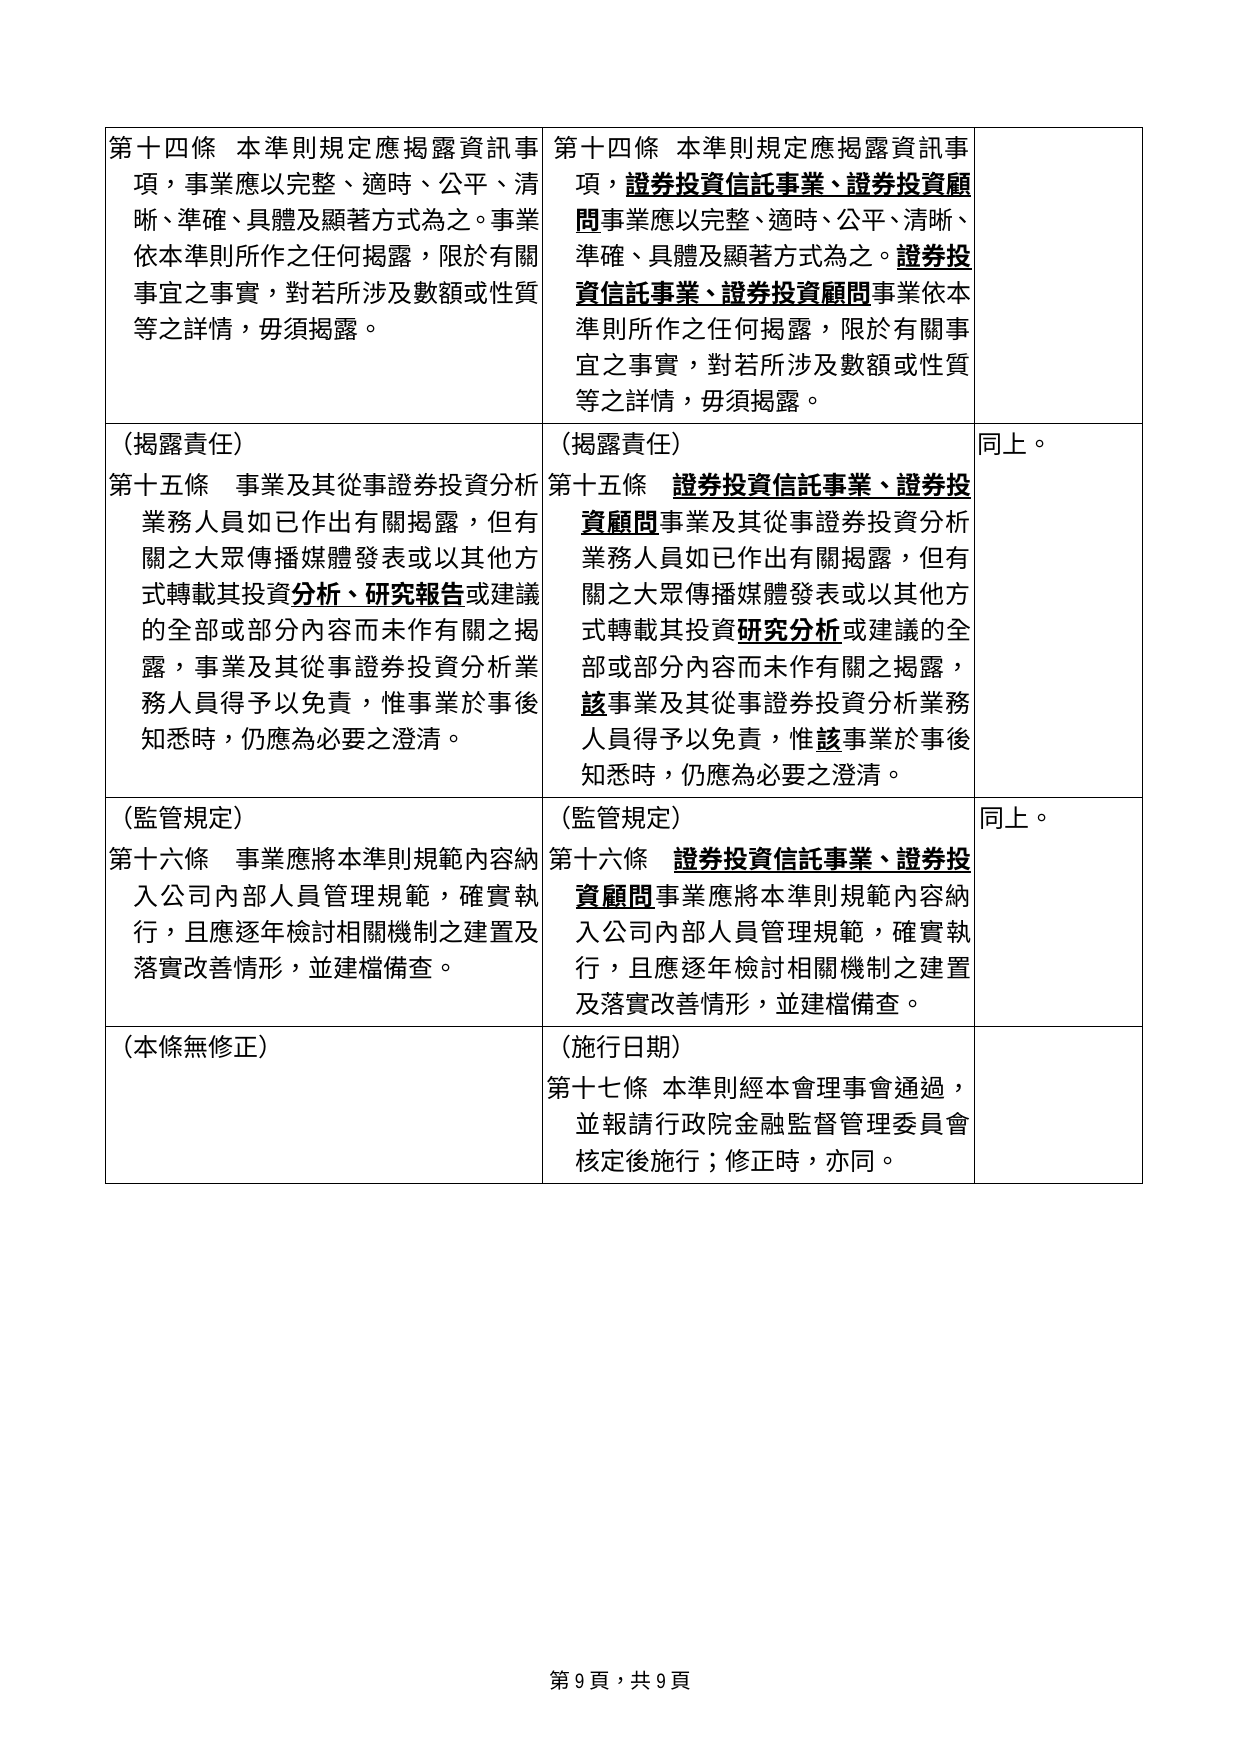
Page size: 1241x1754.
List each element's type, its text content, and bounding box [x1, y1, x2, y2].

table_cell （揭露責任） 第十五條 事業及其從事證券投資分析業務人員如已作出有關揭露，但有關之大眾傳播媒體發表或以其他方式轉載其投資分析、研究報告或建議的全部或部分內容而未作有關之揭露，事業及其從事證券投資分析業務人員得予以免責，惟事業於事後知悉時，仍應為必要之澄清。 [106, 424, 542, 797]
table_cell （揭露責任） 第十五條 證券投資信託事業、證券投資顧問事業及其從事證券投資分析業務人員如已作出有關揭露，但有關之大眾傳播媒體發表或以其他方式轉載其投資研究分析或建議的全部或部分內容而未作有關之揭露，該事業及其從事證券投資分析業務人員得予以免責，惟該事業於事後知悉時，仍應為必要之澄清。 [543, 424, 974, 797]
table_cell 第十四條 本準則規定應揭露資訊事項，證券投資信託事業、證券投資顧問事業應以完整、適時、公平、清晰、準確、具體及顯著方式為之。證券投資信託事業、證券投資顧問事業依本準則所作之任何揭露，限於有關事宜之事實，對若所涉及數額或性質等之詳情，毋須揭露。 [543, 128, 974, 423]
table_cell 第十四條 本準則規定應揭露資訊事項，事業應以完整、適時、公平、清晰、準確、具體及顯著方式為之。事業依本準則所作之任何揭露，限於有關事宜之事實，對若所涉及數額或性質等之詳情，毋須揭露。 [106, 128, 542, 423]
table_cell 同上。 [975, 424, 1142, 797]
table_cell [975, 128, 1142, 423]
table_cell （施行日期） 第十七條 本準則經本會理事會通過，並報請行政院金融監督管理委員會核定後施行；修正時，亦同。 [543, 1027, 974, 1183]
table_cell [975, 1027, 1142, 1183]
table_cell （監管規定） 第十六條 事業應將本準則規範內容納入公司內部人員管理規範，確實執行，且應逐年檢討相關機制之建置及落實改善情形，並建檔備查。 [106, 798, 542, 1026]
table_cell 同上。 [975, 798, 1142, 1026]
table_cell （監管規定） 第十六條 證券投資信託事業、證券投資顧問事業應將本準則規範內容納入公司內部人員管理規範，確實執行，且應逐年檢討相關機制之建置及落實改善情形，並建檔備查。 [543, 798, 974, 1026]
table_cell （本條無修正） [106, 1027, 542, 1183]
